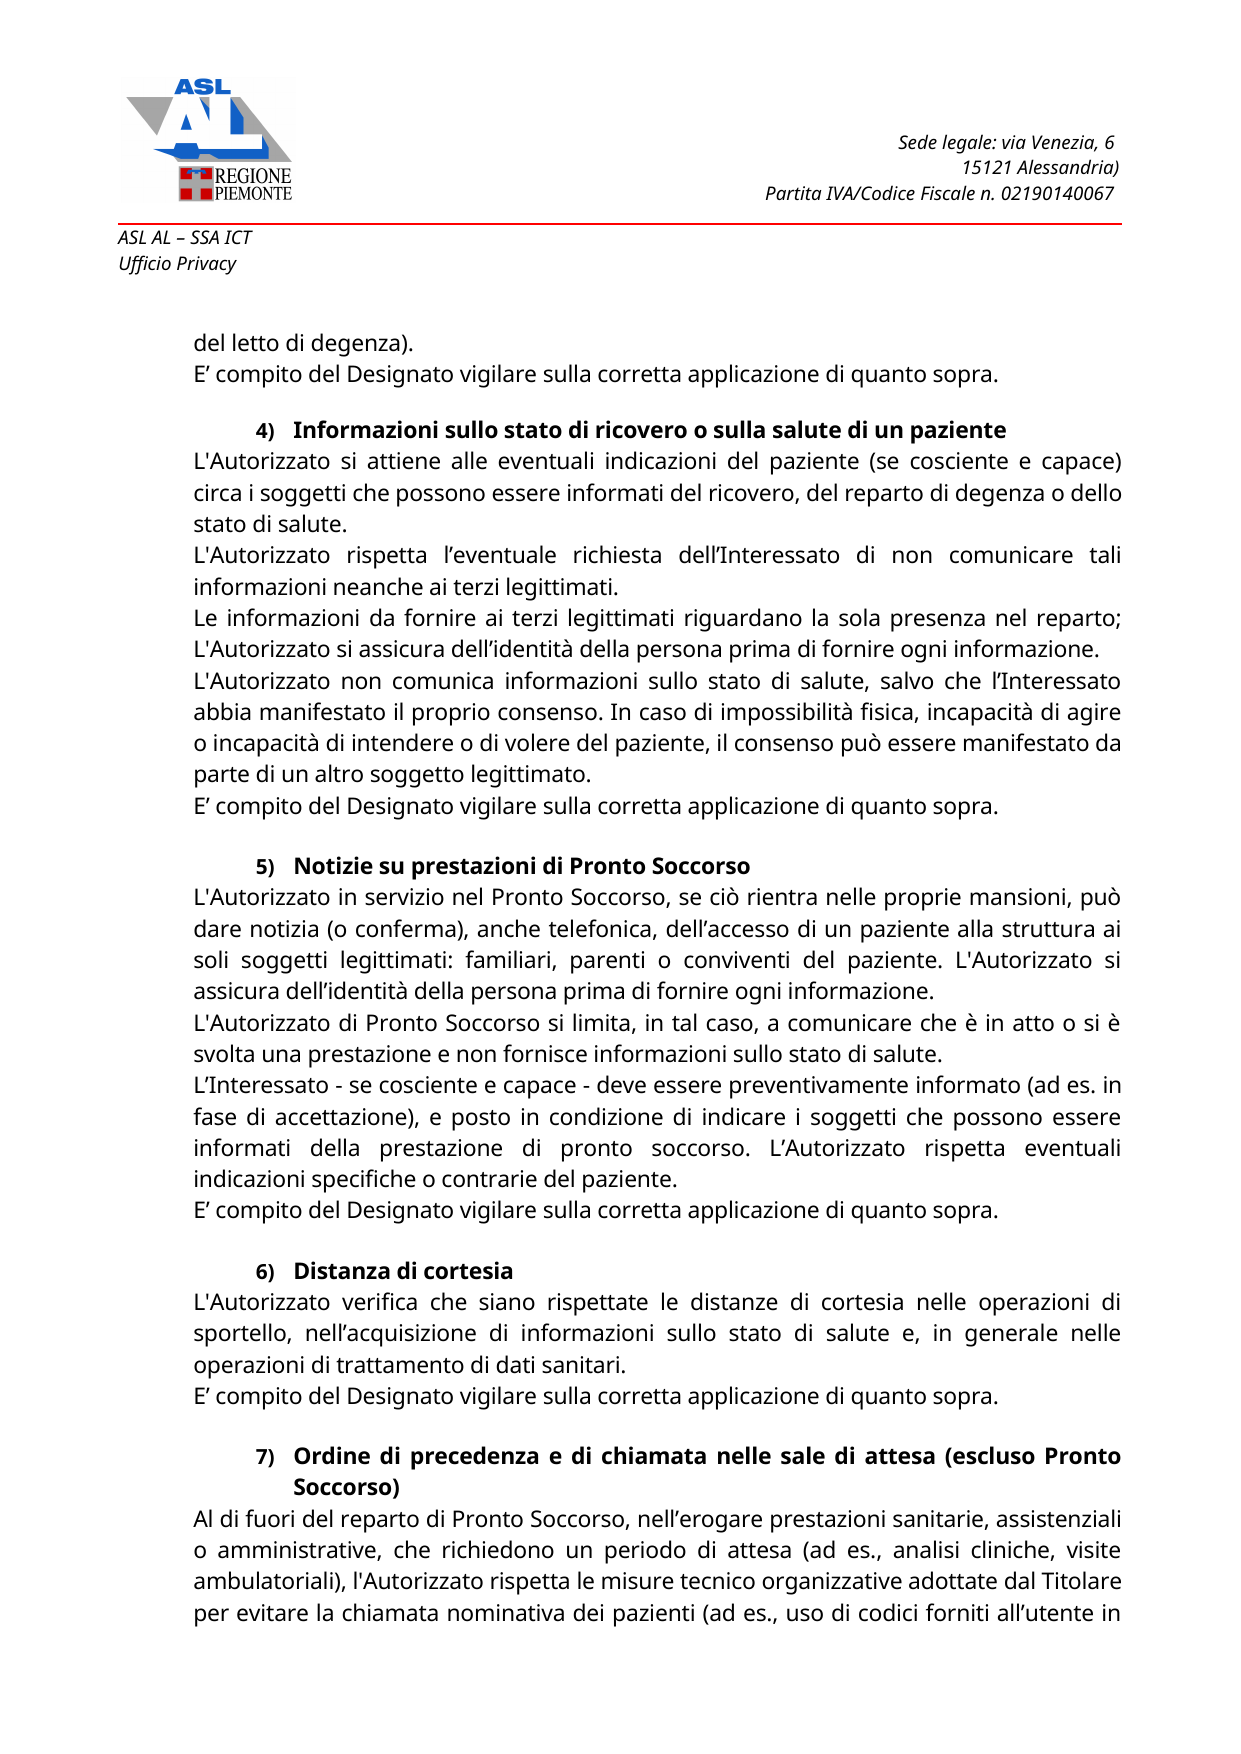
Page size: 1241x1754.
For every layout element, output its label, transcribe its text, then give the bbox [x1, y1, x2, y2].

subtitle L’Interessato - se cosciente e capace - deve essere preventivamente informato (ad es. in fase di accettazione), e posto in condizione di indicare i soggetti che possono essere informati della prestazione di pronto soccorso. L’Autorizzato rispetta eventuali indicazioni specifiche o contrarie del paziente. [193, 1069, 1122, 1194]
subtitle L'Autorizzato si attiene alle eventuali indicazioni del paziente (se cosciente e capace) circa i soggetti che possono essere informati del ricovero, del reparto di degenza o dello stato di salute. [193, 445, 1122, 539]
list Informazioni sullo stato di ricovero o sulla salute di un paziente [256, 414, 1122, 445]
subtitle E’ compito del Designato vigilare sulla corretta applicazione di quanto sopra. [193, 1194, 1122, 1226]
list Ordine di precedenza e di chiamata nelle sale di attesa (escluso Pronto Soccorso) [256, 1440, 1122, 1503]
subtitle E’ compito del Designato vigilare sulla corretta applicazione di quanto sopra. [193, 358, 1122, 389]
list Notizie su prestazioni di Pronto Soccorso [256, 850, 1122, 881]
subtitle L'Autorizzato non comunica informazioni sullo stato di salute, salvo che l’Interessato abbia manifestato il proprio consenso. In caso di impossibilità fisica, incapacità di agire o incapacità di intendere o di volere del paziente, il consenso può essere manifestato da parte di un altro soggetto legittimato. [193, 664, 1122, 789]
subtitle L'Autorizzato di Pronto Soccorso si limita, in tal caso, a comunicare che è in atto o si è svolta una prestazione e non fornisce informazioni sullo stato di salute. [193, 1007, 1122, 1069]
subtitle E’ compito del Designato vigilare sulla corretta applicazione di quanto sopra. [193, 1380, 1122, 1411]
subtitle del letto di degenza). [193, 327, 1122, 358]
subtitle L'Autorizzato verifica che siano rispettate le distanze di cortesia nelle operazioni di sportello, nell’acquisizione di informazioni sullo stato di salute e, in generale nelle operazioni di trattamento di dati sanitari. [193, 1286, 1122, 1380]
subtitle L'Autorizzato in servizio nel Pronto Soccorso, se ciò rientra nelle proprie mansioni, può dare notizia (o conferma), anche telefonica, dell’accesso di un paziente alla struttura ai soli soggetti legittimati: familiari, parenti o conviventi del paziente. L'Autorizzato si assicura dell’identità della persona prima di fornire ogni informazione. [193, 881, 1122, 1006]
picture [121, 77, 296, 203]
subtitle L'Autorizzato rispetta l’eventuale richiesta dell’Interessato di non comunicare tali informazioni neanche ai terzi legittimati. [193, 539, 1122, 602]
list Distanza di cortesia [256, 1254, 1122, 1286]
subtitle Al di fuori del reparto di Pronto Soccorso, nell’erogare prestazioni sanitarie, assistenziali o amministrative, che richiedono un periodo di attesa (ad es., analisi cliniche, visite ambulatoriali), l'Autorizzato rispetta le misure tecnico organizzative adottate dal Titolare per evitare la chiamata nominativa dei pazienti (ad es., uso di codici forniti all’utente in [193, 1503, 1122, 1628]
subtitle E’ compito del Designato vigilare sulla corretta applicazione di quanto sopra. [193, 790, 1122, 821]
subtitle Le informazioni da fornire ai terzi legittimati riguardano la sola presenza nel reparto; L'Autorizzato si assicura dell’identità della persona prima di fornire ogni informazione. [193, 602, 1122, 664]
